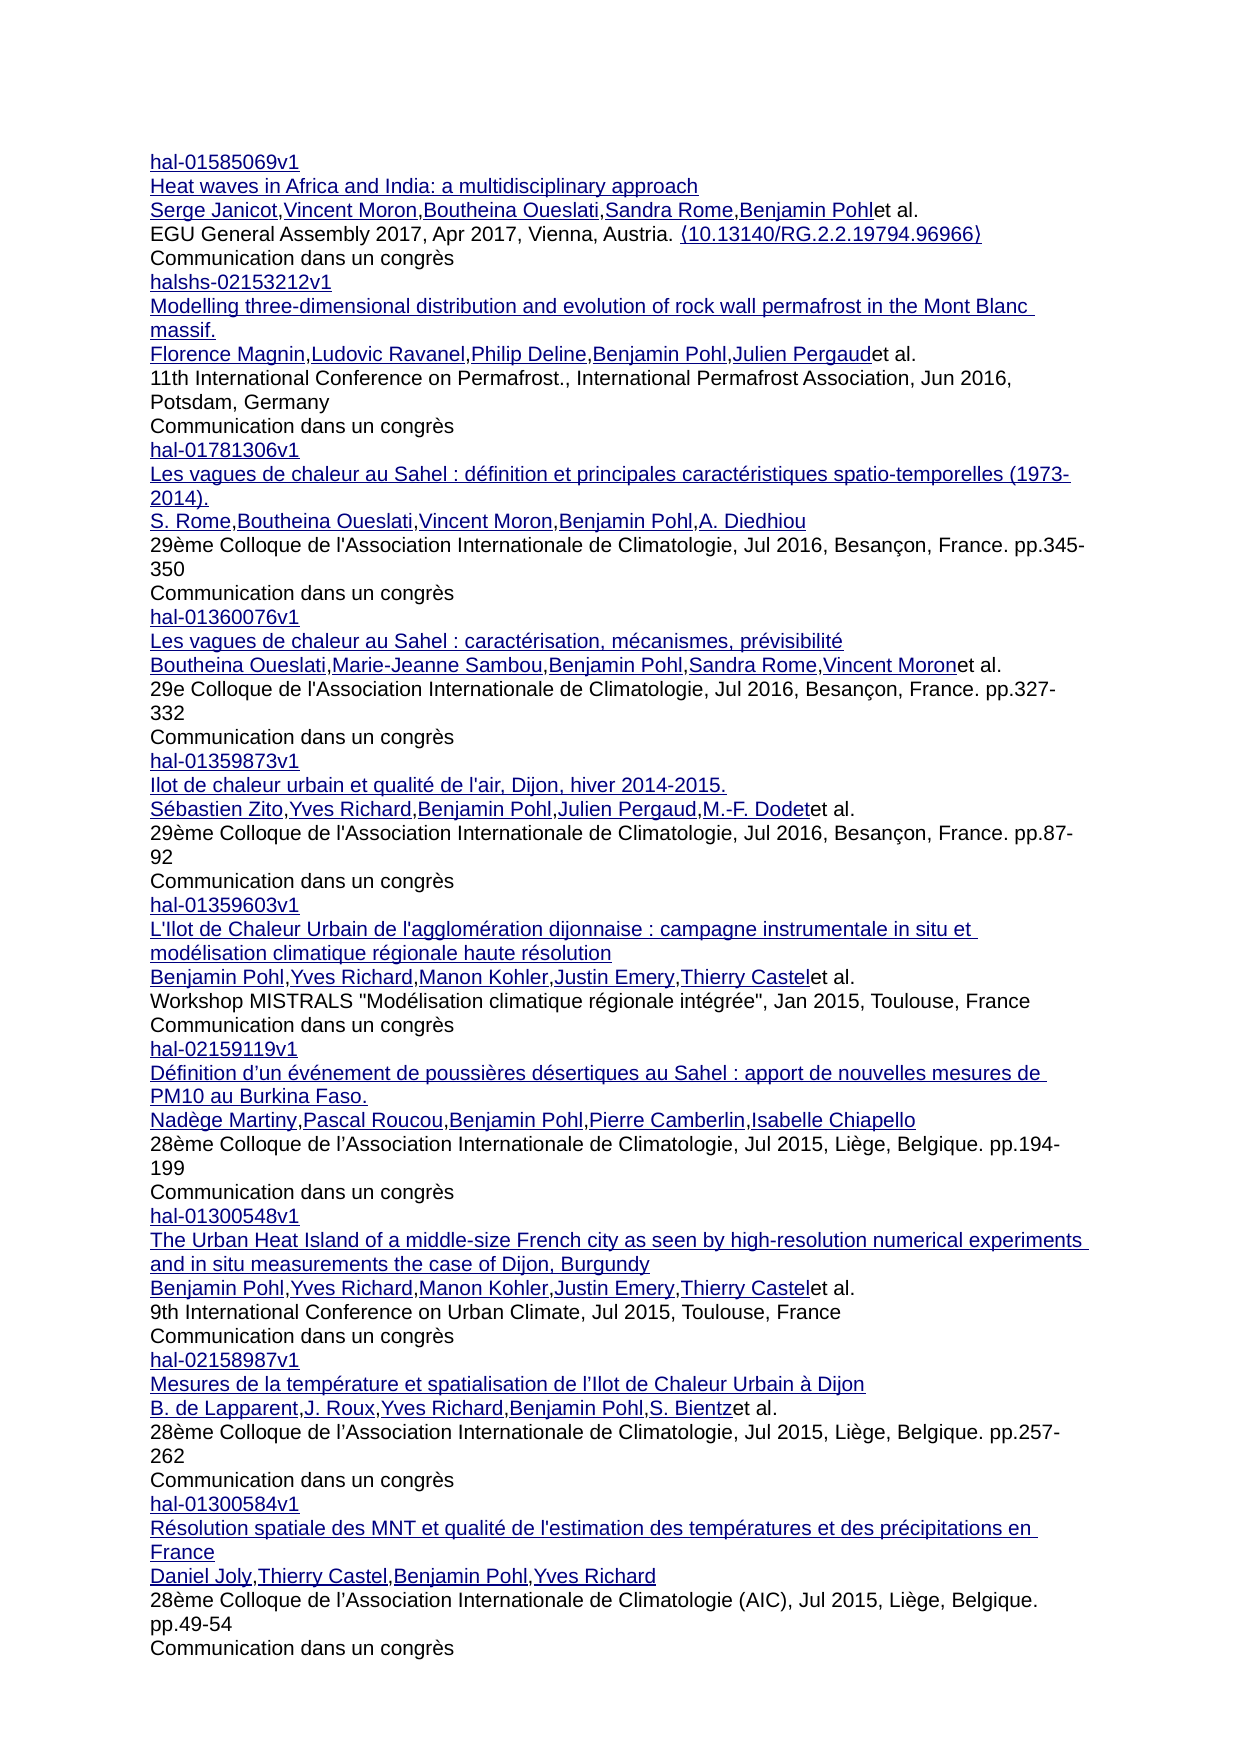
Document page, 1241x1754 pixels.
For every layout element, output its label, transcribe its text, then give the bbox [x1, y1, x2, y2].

table_cell Définition d’un événement de poussières désertiques au Sahel : apport de nouvelles mesures de PM10 au Burkina Faso. Nadège Martiny,Pascal Roucou,Benjamin Pohl,Pierre Camberlin,Isabelle Chiapello 28ème Colloque de l’Association Internationale de Climatologie, Jul 2015, Liège, Belgique. pp.194-199 Communication dans un congrès hal-01300548v1 [150, 1060, 1090, 1228]
table_cell Modelling three-dimensional distribution and evolution of rock wall permafrost in the Mont Blanc massif. Florence Magnin,Ludovic Ravanel,Philip Deline,Benjamin Pohl,Julien Pergaudet al. 11th International Conference on Permafrost., International Permafrost Association, Jun 2016, Potsdam, Germany Communication dans un congrès hal-01781306v1 [150, 294, 1090, 461]
table_cell Résolution spatiale des MNT et qualité de l'estimation des températures et des précipitations en France Daniel Joly,Thierry Castel,Benjamin Pohl,Yves Richard 28ème Colloque de l’Association Internationale de Climatologie (AIC), Jul 2015, Liège, Belgique. pp.49-54 Communication dans un congrès [150, 1516, 1090, 1659]
table_cell The Urban Heat Island of a middle-size French city as seen by high-resolution numerical experiments and in situ measurements the case of Dijon, Burgundy Benjamin Pohl,Yves Richard,Manon Kohler,Justin Emery,Thierry Castelet al. 9th International Conference on Urban Climate, Jul 2015, Toulouse, France Communication dans un congrès hal-02158987v1 [150, 1228, 1090, 1372]
table_cell hal-01585069v1 [150, 150, 1090, 174]
table_cell Les vagues de chaleur au Sahel : caractérisation, mécanismes, prévisibilité Boutheina Oueslati,Marie-Jeanne Sambou,Benjamin Pohl,Sandra Rome,Vincent Moronet al. 29e Colloque de l'Association Internationale de Climatologie, Jul 2016, Besançon, France. pp.327-332 Communication dans un congrès hal-01359873v1 [150, 629, 1090, 773]
table_cell Ilot de chaleur urbain et qualité de l'air, Dijon, hiver 2014-2015. Sébastien Zito,Yves Richard,Benjamin Pohl,Julien Pergaud,M.-F. Dodetet al. 29ème Colloque de l'Association Internationale de Climatologie, Jul 2016, Besançon, France. pp.87-92 Communication dans un congrès hal-01359603v1 [150, 773, 1090, 917]
table_cell L'Ilot de Chaleur Urbain de l'agglomération dijonnaise : campagne instrumentale in situ et modélisation climatique régionale haute résolution Benjamin Pohl,Yves Richard,Manon Kohler,Justin Emery,Thierry Castelet al. Workshop MISTRALS "Modélisation climatique régionale intégrée", Jan 2015, Toulouse, France Communication dans un congrès hal-02159119v1 [150, 917, 1090, 1060]
table_cell Heat waves in Africa and India: a multidisciplinary approach Serge Janicot,Vincent Moron,Boutheina Oueslati,Sandra Rome,Benjamin Pohlet al. EGU General Assembly 2017, Apr 2017, Vienna, Austria. ⟨10.13140/RG.2.2.19794.96966⟩ Communication dans un congrès halshs-02153212v1 [150, 174, 1090, 294]
table_cell Les vagues de chaleur au Sahel : définition et principales caractéristiques spatio-temporelles (1973-2014). S. Rome,Boutheina Oueslati,Vincent Moron,Benjamin Pohl,A. Diedhiou 29ème Colloque de l'Association Internationale de Climatologie, Jul 2016, Besançon, France. pp.345-350 Communication dans un congrès hal-01360076v1 [150, 461, 1090, 629]
table_cell Mesures de la température et spatialisation de l’Ilot de Chaleur Urbain à Dijon B. de Lapparent,J. Roux,Yves Richard,Benjamin Pohl,S. Bientzet al. 28ème Colloque de l’Association Internationale de Climatologie, Jul 2015, Liège, Belgique. pp.257-262 Communication dans un congrès hal-01300584v1 [150, 1372, 1090, 1516]
